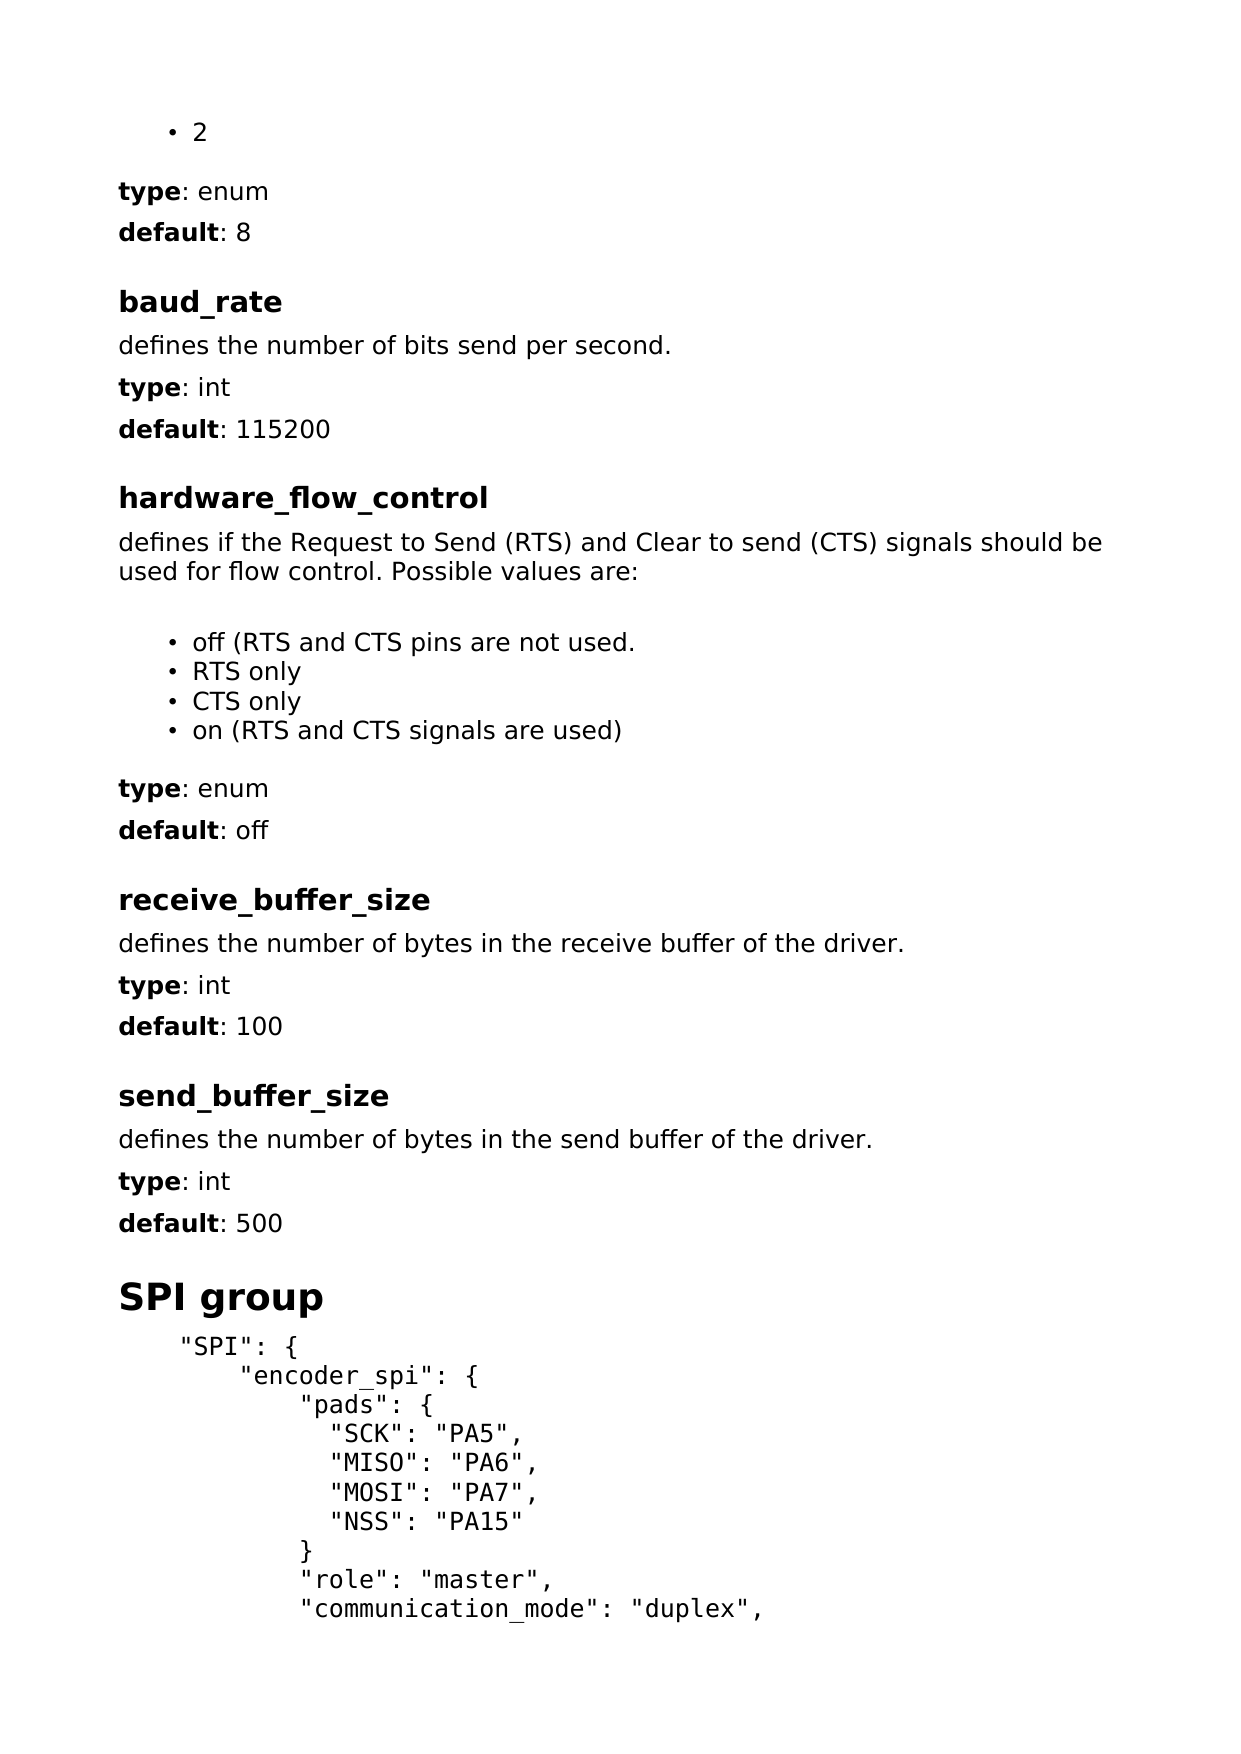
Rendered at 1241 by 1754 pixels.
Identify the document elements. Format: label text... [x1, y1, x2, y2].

subtitle receive_buffer_size [118, 883, 1122, 917]
text "SPI": { "encoder_spi": { "pads": { "SCK": "PA5", "MISO": "PA6", "MOSI": "PA7", "NSS": "PA15" } "role": "master", "communication_mode": "duplex", [118, 1332, 1122, 1623]
text type: int [118, 373, 1122, 402]
text default: 115200 [118, 415, 1122, 444]
text type: enum [118, 774, 1122, 804]
subtitle hardware_flow_control [118, 482, 1122, 516]
list 2 [177, 118, 1122, 147]
text default: 500 [118, 1209, 1122, 1238]
subtitle baud_rate [118, 285, 1122, 319]
text default: 8 [118, 218, 1122, 248]
text type: int [118, 1167, 1122, 1197]
text defines if the Request to Send (RTS) and Clear to send (CTS) signals should be used for flow control. Possible values are: [118, 528, 1122, 586]
text type: enum [118, 177, 1122, 206]
list RTS only [177, 657, 1122, 687]
text type: int [118, 971, 1122, 1000]
subtitle SPI group [118, 1276, 1122, 1319]
list on (RTS and CTS signals are used) [177, 716, 1122, 745]
list off (RTS and CTS pins are not used. [177, 628, 1122, 657]
text default: 100 [118, 1013, 1122, 1042]
text defines the number of bytes in the receive buffer of the driver. [118, 929, 1122, 958]
text defines the number of bytes in the send buffer of the driver. [118, 1126, 1122, 1155]
subtitle send_buffer_size [118, 1079, 1122, 1113]
text default: off [118, 816, 1122, 845]
list CTS only [177, 687, 1122, 716]
text defines the number of bits send per second. [118, 332, 1122, 361]
